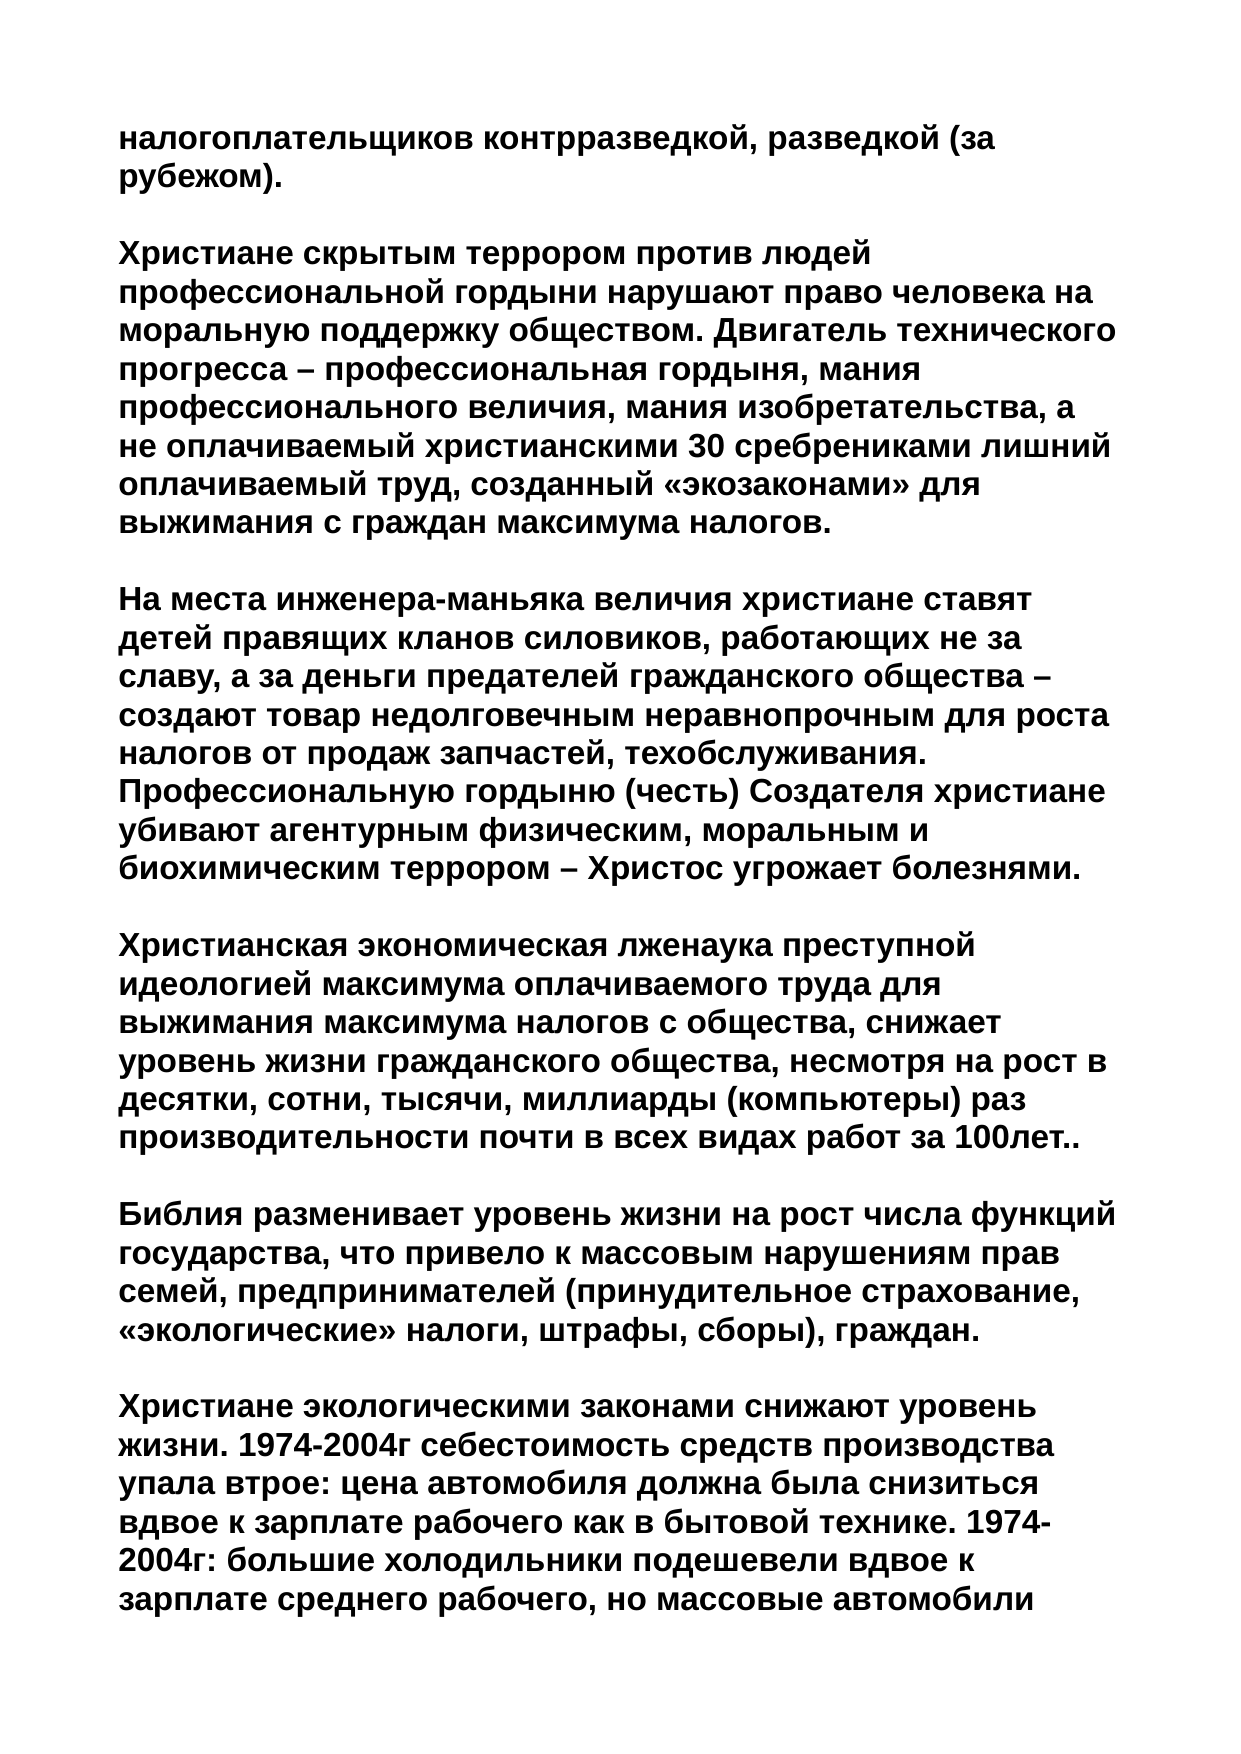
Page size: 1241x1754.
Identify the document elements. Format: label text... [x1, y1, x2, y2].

text налогоплательщиков контрразведкой, разведкой (за рубежом). Христиане скрытым террором против людей профессиональной гордыни нарушают право человека на моральную поддержку обществом. Двигатель технического прогресса – профессиональная гордыня, мания профессионального величия, мания изобретательства, а не оплачиваемый христианскими 30 сребрениками лишний оплачиваемый труд, созданный «экозаконами» для выжимания с граждан максимума налогов. На места инженера-маньяка величия христиане ставят детей правящих кланов силовиков, работающих не за славу, а за деньги предателей гражданского общества – создают товар недолговечным неравнопрочным для роста налогов от продаж запчастей, техобслуживания. Профессиональную гордыню (честь) Создателя христиане убивают агентурным физическим, моральным и биохимическим террором – Христос угрожает болезнями. Христианская экономическая лженаука преступной идеологией максимума оплачиваемого труда для выжимания максимума налогов с общества, снижает уровень жизни гражданского общества, несмотря на рост в десятки, сотни, тысячи, миллиарды (компьютеры) раз производительности почти в всех видах работ за 100лет.. Библия разменивает уровень жизни на рост числа функций государства, что привело к массовым нарушениям прав семей, предпринимателей (принудительное страхование, «экологические» налоги, штрафы, сборы), граждан. Христиане экологическими законами снижают уровень жизни. 1974-2004г себестоимость средств производства упала втрое: цена автомобиля должна была снизиться вдвое к зарплате рабочего как в бытовой технике. 1974-2004г: большие холодильники подешевели вдвое к зарплате среднего рабочего, но массовые автомобили [118, 118, 1122, 1617]
